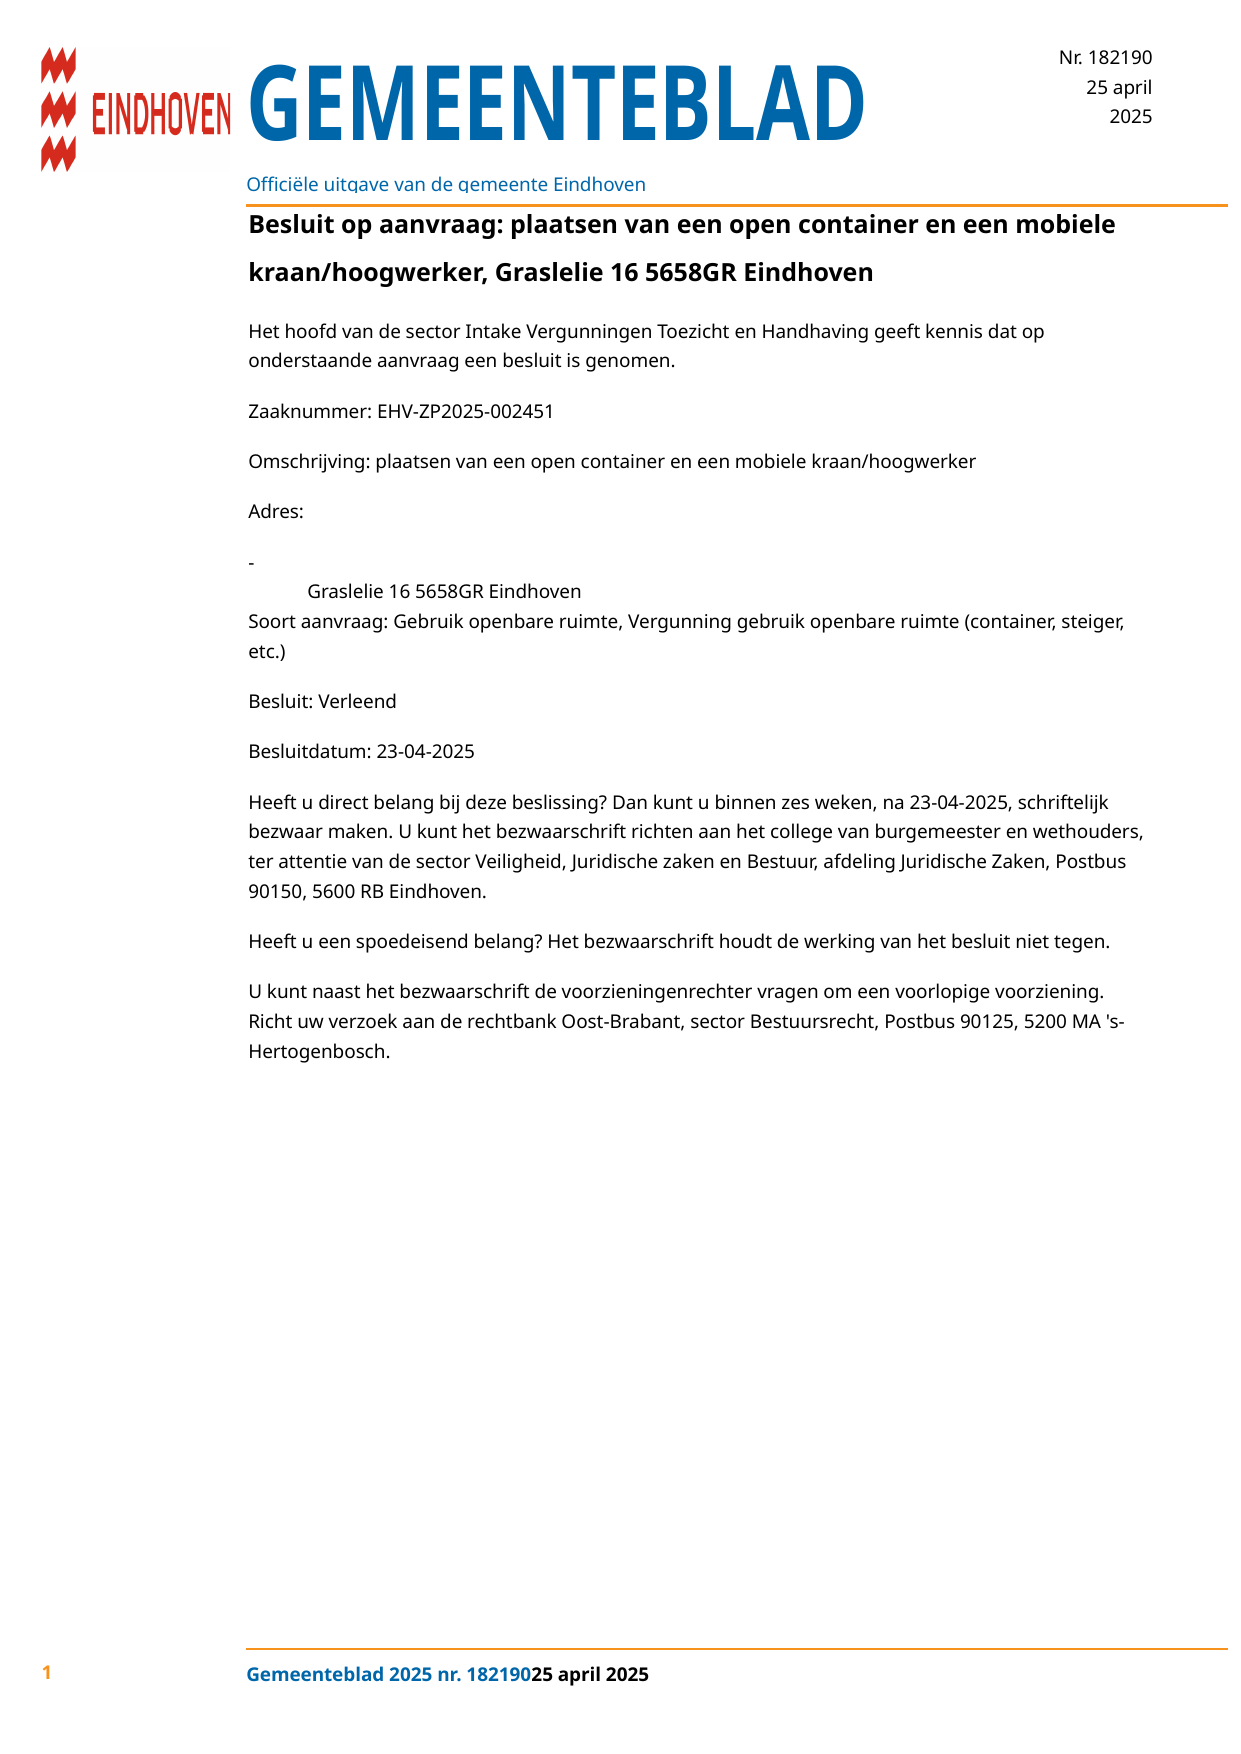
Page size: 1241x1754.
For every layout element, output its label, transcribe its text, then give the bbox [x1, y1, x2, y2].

text Heeft u direct belang bij deze beslissing? Dan kunt u binnen zes weken, na 23-04-2025, schriftelijk bezwaar maken. U kunt het bezwaarschrift richten aan het college van burgemeester en wethouders, ter attentie van de sector Veiligheid, Juridische zaken en Bestuur, afdeling Juridische Zaken, Postbus 90150, 5600 RB Eindhoven. [248, 789, 1152, 904]
list Graslelie 16 5658GR Eindhoven [248, 579, 1152, 604]
text Adres: [248, 499, 1152, 524]
text Besluit op aanvraag: plaatsen van een open container en een mobiele kraan/hoogwerker, Graslelie 16 5658GR Eindhoven [248, 207, 1152, 288]
text Soort aanvraag: Gebruik openbare ruimte, Vergunning gebruik openbare ruimte (container, steiger, etc.) [248, 608, 1152, 664]
text U kunt naast het bezwaarschrift de voorzieningenrechter vragen om een voorlopige voorziening. Richt uw verzoek aan de rechtbank Oost-Brabant, sector Bestuursrecht, Postbus 90125, 5200 MA 's-Hertogenbosch. [248, 979, 1152, 1064]
text Zaaknummer: EHV-ZP2025-002451 [248, 398, 1152, 424]
picture [41, 47, 231, 172]
text Het hoofd van de sector Intake Vergunningen Toezicht en Handhaving geeft kennis dat op onderstaande aanvraag een besluit is genomen. [248, 318, 1152, 373]
text Besluit: Verleend [248, 688, 1152, 714]
text Heeft u een spoedeisend belang? Het bezwaarschrift houdt de werking van het besluit niet tegen. [248, 928, 1152, 954]
text Besluitdatum: 23-04-2025 [248, 739, 1152, 764]
text Omschrijving: plaatsen van een open container en een mobiele kraan/hoogwerker [248, 448, 1152, 474]
